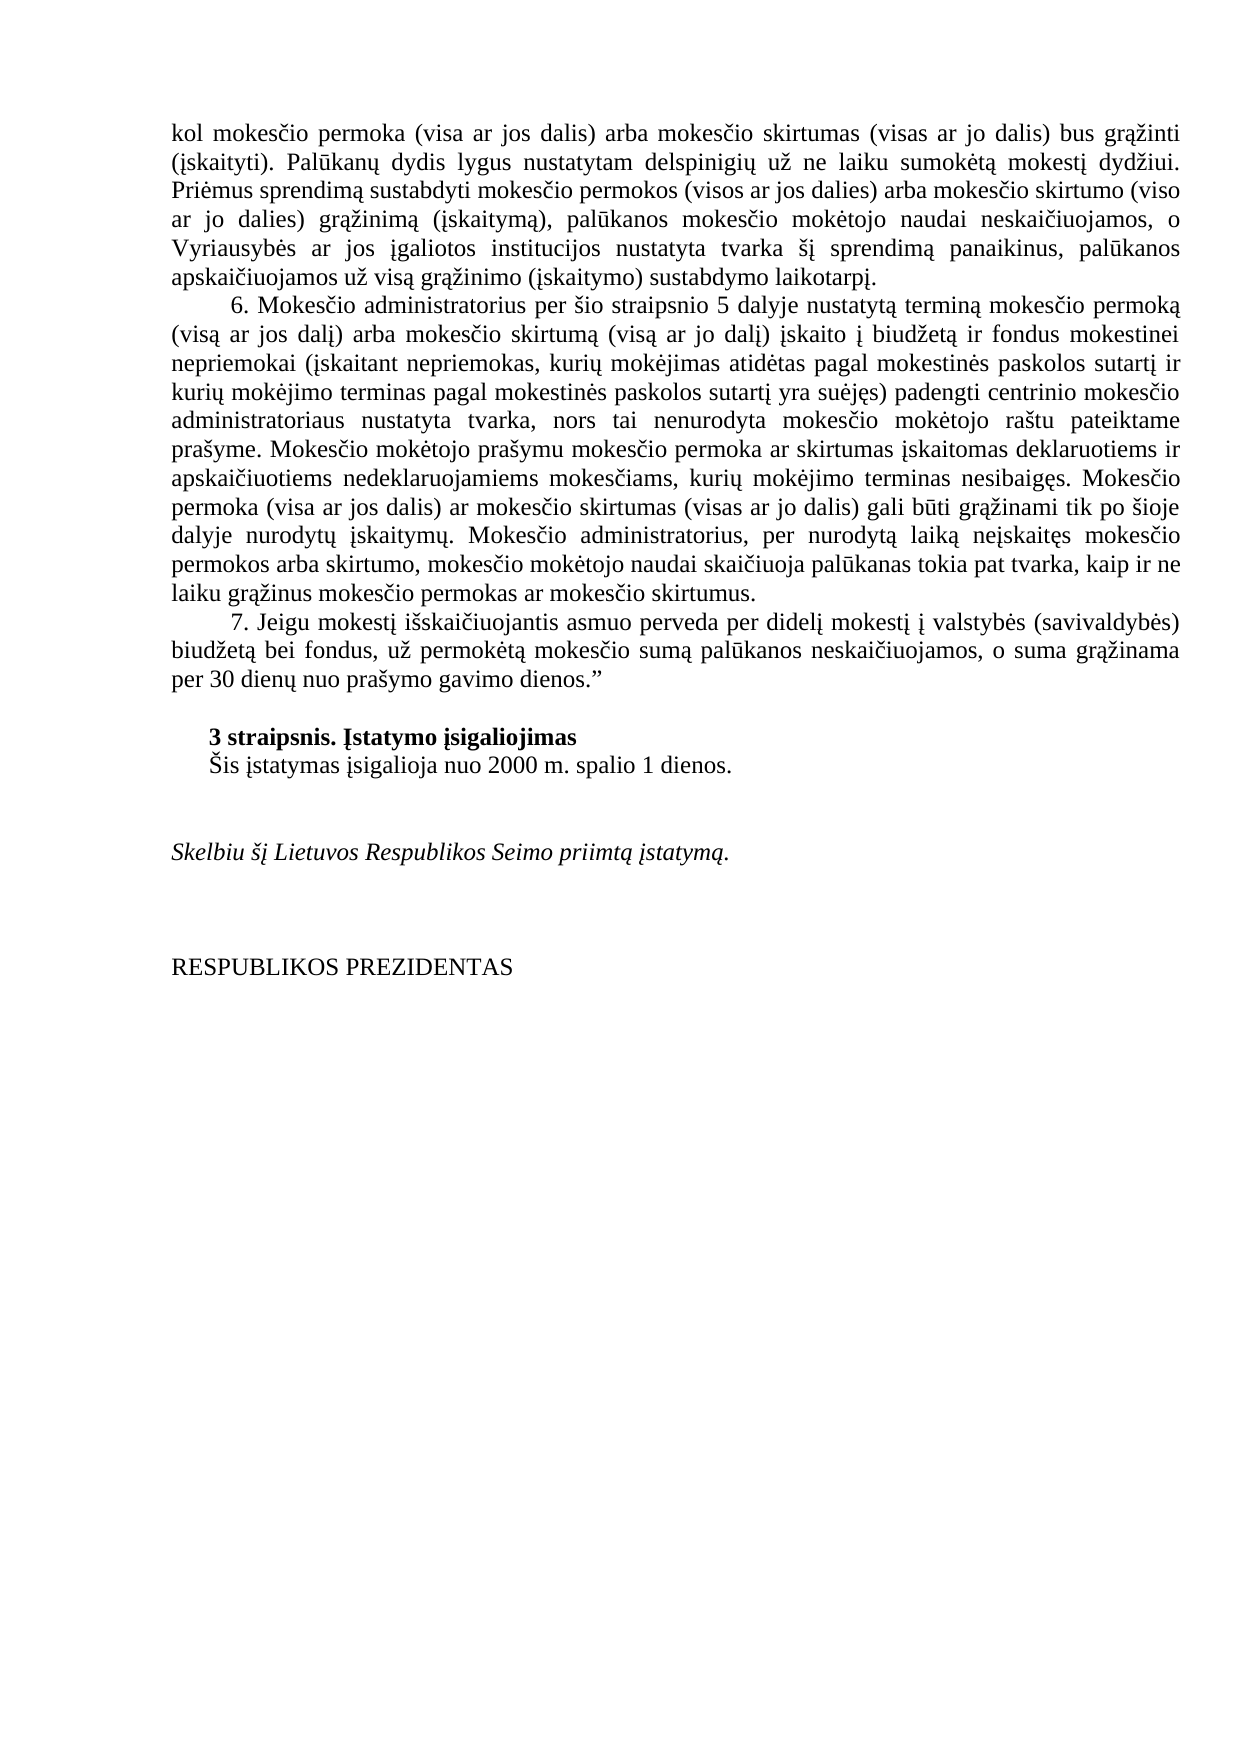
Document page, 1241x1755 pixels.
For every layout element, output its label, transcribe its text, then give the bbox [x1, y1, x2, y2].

text 3 straipsnis. Įstatymo įsigaliojimas [171, 722, 1181, 751]
text RESPUBLIKOS PREZIDENTAS [171, 952, 1181, 981]
text 7. Jeigu mokestį išskaičiuojantis asmuo perveda per didelį mokestį į valstybės (savivaldybės) biudžetą bei fondus, už permokėtą mokesčio sumą palūkanos neskaičiuojamos, o suma grąžinama per 30 dienų nuo prašymo gavimo dienos.” [171, 607, 1181, 693]
text Skelbiu šį Lietuvos Respublikos Seimo priimtą įstatymą. [171, 837, 1181, 866]
text Šis įstatymas įsigalioja nuo 2000 m. spalio 1 dienos. [171, 751, 1181, 779]
text 6. Mokesčio administratorius per šio straipsnio 5 dalyje nustatytą terminą mokesčio permoką (visą ar jos dalį) arba mokesčio skirtumą (visą ar jo dalį) įskaito į biudžetą ir fondus mokestinei nepriemokai (įskaitant nepriemokas, kurių mokėjimas atidėtas pagal mokestinės paskolos sutartį ir kurių mokėjimo terminas pagal mokestinės paskolos sutartį yra suėjęs) padengti centrinio mokesčio administratoriaus nustatyta tvarka, nors tai nenurodyta mokesčio mokėtojo raštu pateiktame prašyme. Mokesčio mokėtojo prašymu mokesčio permoka ar skirtumas įskaitomas deklaruotiems ir apskaičiuotiems nedeklaruojamiems mokesčiams, kurių mokėjimo terminas nesibaigęs. Mokesčio permoka (visa ar jos dalis) ar mokesčio skirtumas (visas ar jo dalis) gali būti grąžinami tik po šioje dalyje nurodytų įskaitymų. Mokesčio administratorius, per nurodytą laiką neįskaitęs mokesčio permokos arba skirtumo, mokesčio mokėtojo naudai skaičiuoja palūkanas tokia pat tvarka, kaip ir ne laiku grąžinus mokesčio permokas ar mokesčio skirtumus. [171, 291, 1181, 607]
text kol mokesčio permoka (visa ar jos dalis) arba mokesčio skirtumas (visas ar jo dalis) bus grąžinti (įskaityti). Palūkanų dydis lygus nustatytam delspinigių už ne laiku sumokėtą mokestį dydžiui. Priėmus sprendimą sustabdyti mokesčio permokos (visos ar jos dalies) arba mokesčio skirtumo (viso ar jo dalies) grąžinimą (įskaitymą), palūkanos mokesčio mokėtojo naudai neskaičiuojamos, o Vyriausybės ar jos įgaliotos institucijos nustatyta tvarka šį sprendimą panaikinus, palūkanos apskaičiuojamos už visą grąžinimo (įskaitymo) sustabdymo laikotarpį. [171, 118, 1181, 291]
